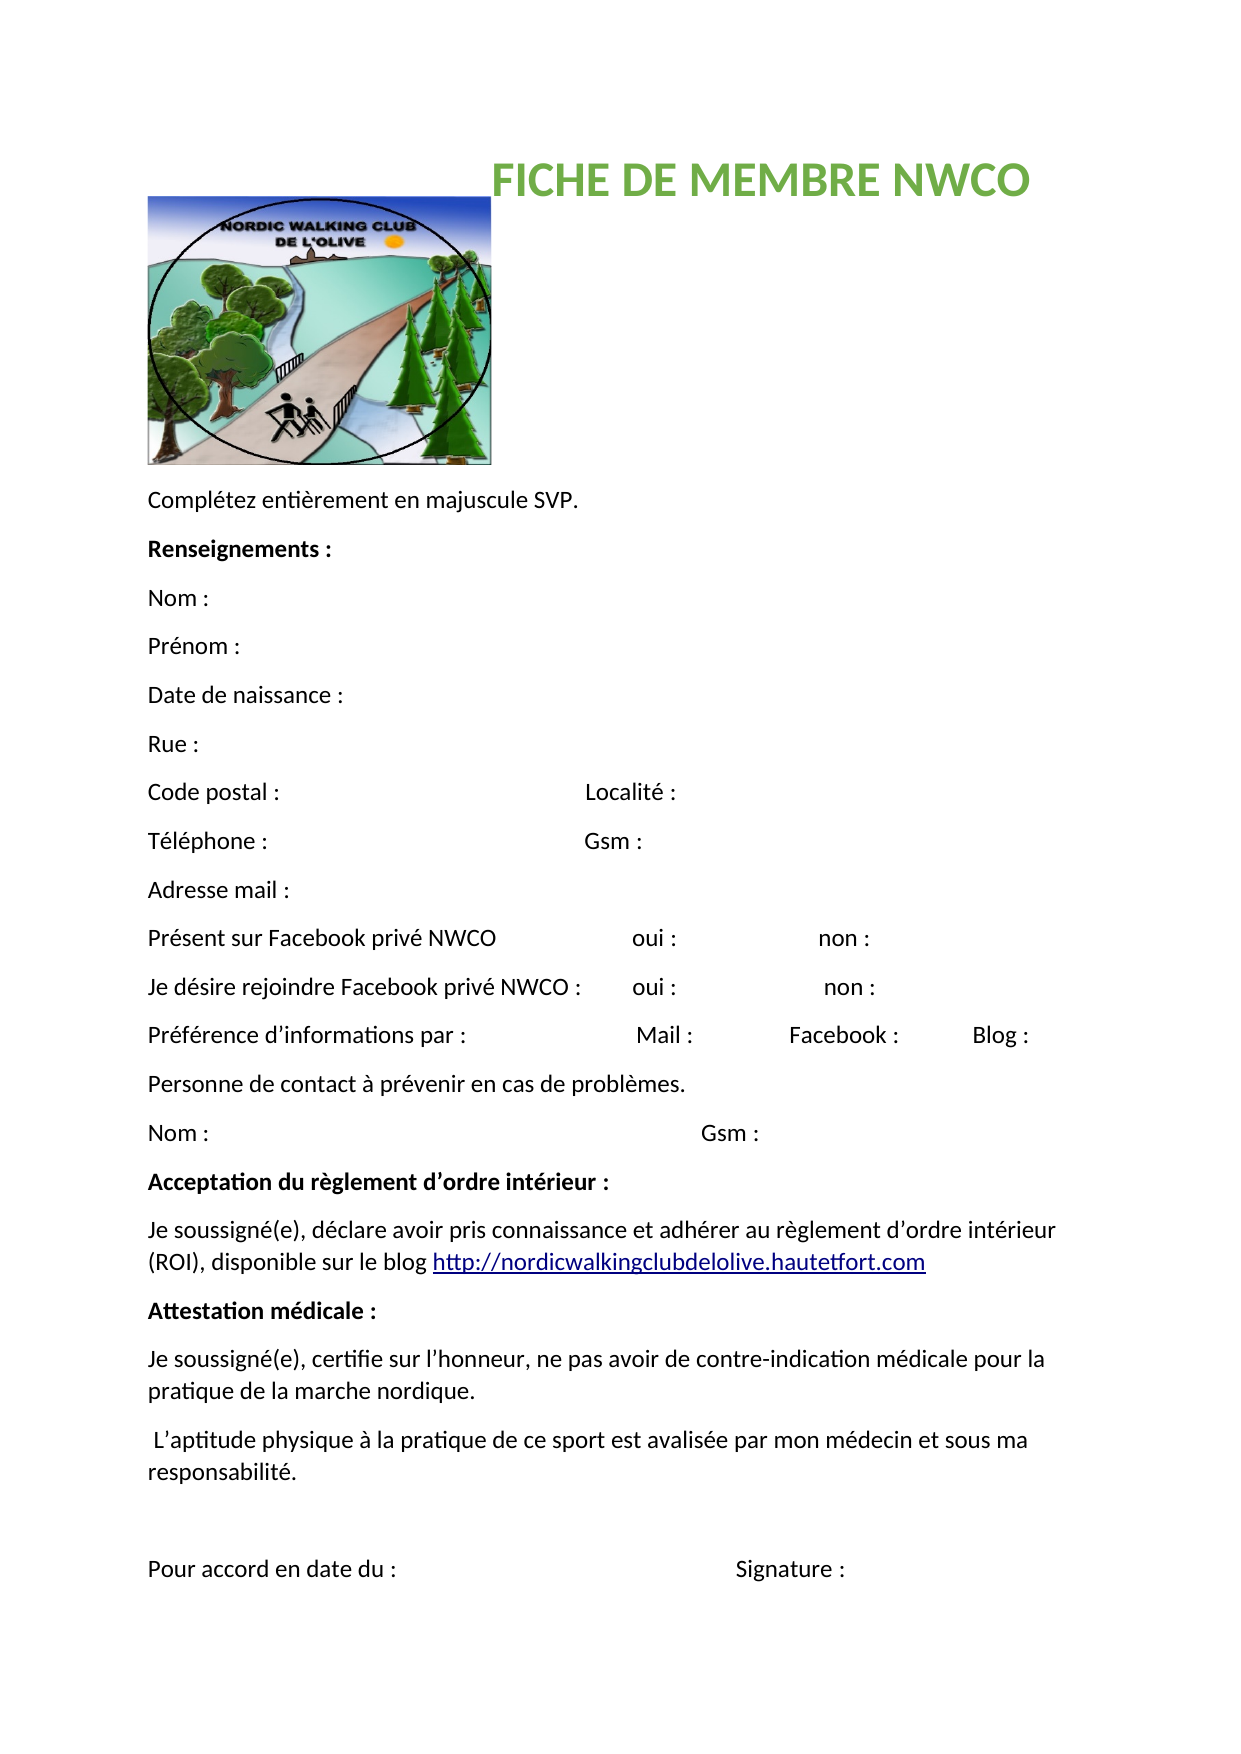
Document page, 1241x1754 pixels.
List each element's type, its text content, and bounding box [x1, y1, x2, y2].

text Nom : Gsm : [148, 1117, 1093, 1147]
text Complétez entièrement en majuscule SVP. [148, 484, 1093, 515]
text Pour accord en date du : Signature : [148, 1553, 1093, 1584]
text Prénom : [148, 631, 1093, 661]
text Nom : [148, 582, 1093, 612]
text Présent sur Facebook privé NWCO oui : non : [148, 922, 1093, 953]
text Acceptation du règlement d’ordre intérieur : [148, 1166, 1093, 1196]
text Renseignements : [148, 533, 1093, 564]
text Je soussigné(e), certifie sur l’honneur, ne pas avoir de contre-indication médicale pour la pratique de la marche nordique. [148, 1343, 1093, 1406]
text Rue : [148, 728, 1093, 758]
text Date de naissance : [148, 679, 1093, 710]
text Code postal : Localité : [148, 776, 1093, 807]
text Je désire rejoindre Facebook privé NWCO : oui : non : [148, 971, 1093, 1002]
text FICHE DE MEMBRE NWCO [148, 148, 1093, 465]
text Préférence d’informations par : Mail : Facebook : Blog : [148, 1020, 1093, 1050]
text Attestation médicale : [148, 1295, 1093, 1325]
text Téléphone : Gsm : [148, 825, 1093, 856]
text Je soussigné(e), déclare avoir pris connaissance et adhérer au règlement d’ordre intérieur (ROI), disponible sur le blog http://nordicwalkingclubdelolive.hautetfort.com [148, 1214, 1093, 1277]
text Personne de contact à prévenir en cas de problèmes. [148, 1068, 1093, 1099]
text L’aptitude physique à la pratique de ce sport est avalisée par mon médecin et sous ma responsabilité. [148, 1424, 1093, 1487]
text Adresse mail : [148, 874, 1093, 904]
